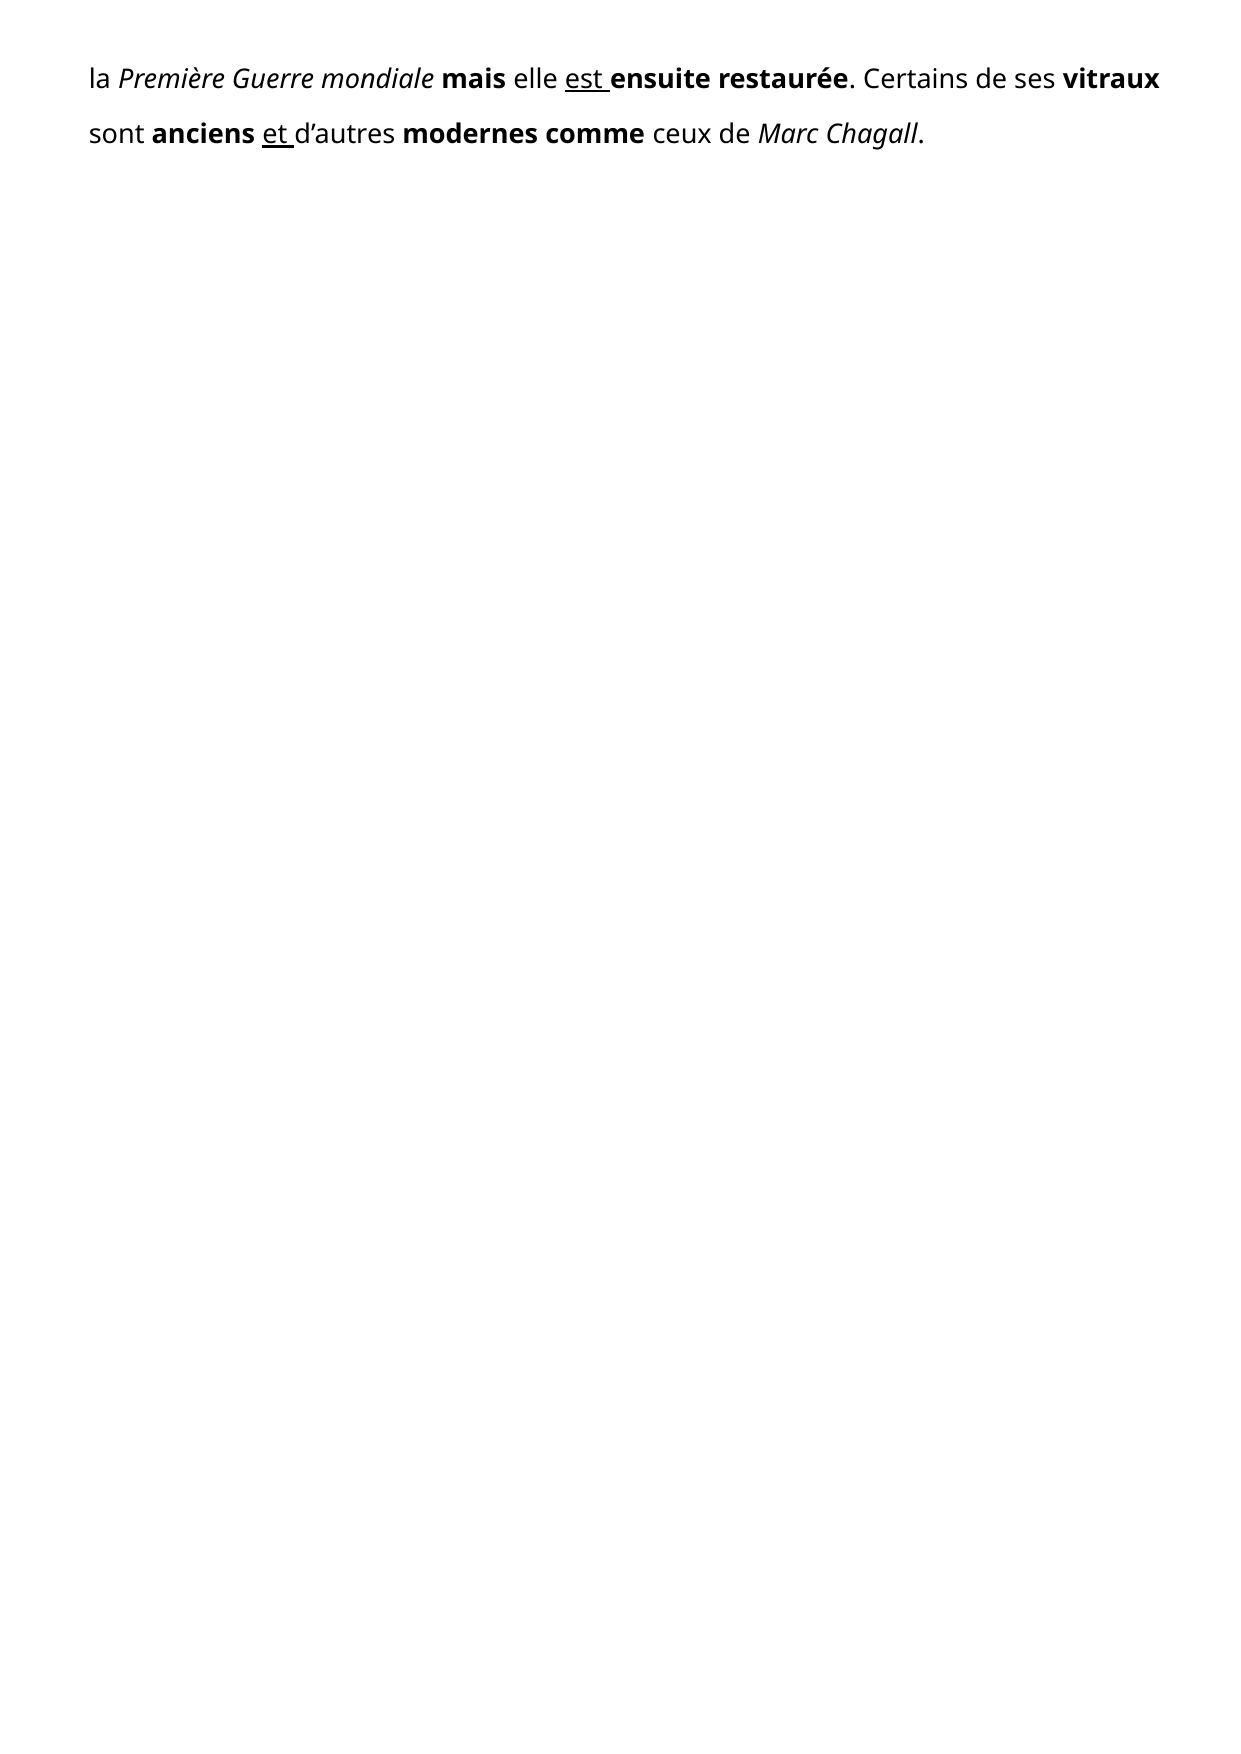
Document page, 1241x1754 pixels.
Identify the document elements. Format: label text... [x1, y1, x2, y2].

table_cell la Première Guerre mondiale mais elle est ensuite restaurée. Certains de ses vitraux sont anciens et d’autres modernes comme ceux de Marc Chagall. [77, 59, 1175, 168]
